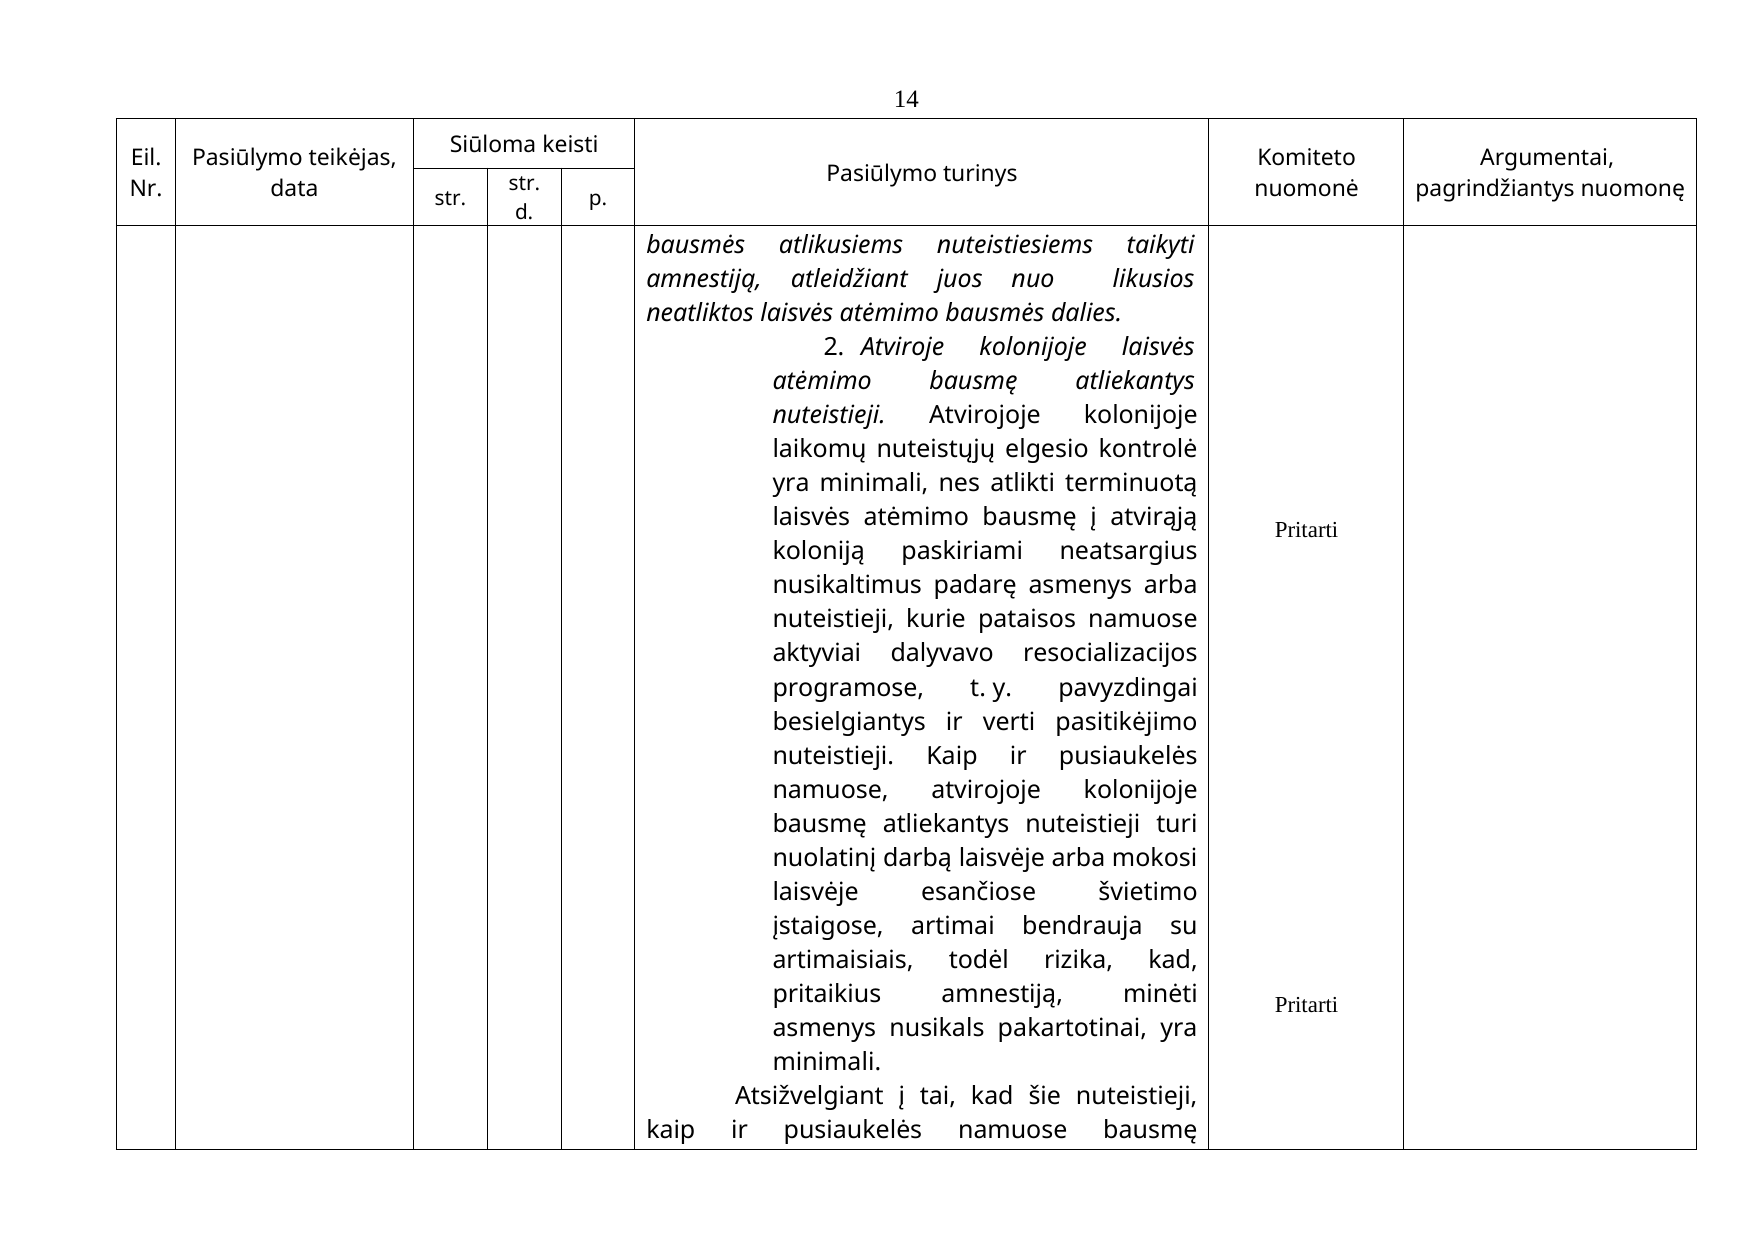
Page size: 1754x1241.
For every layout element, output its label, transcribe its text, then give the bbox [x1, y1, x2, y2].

table_header Pasiūlymo turinys [635, 119, 1208, 225]
table_cell str. [414, 169, 487, 225]
table_cell bausmės atlikusiems nuteistiesiems taikyti amnestiją, atleidžiant juos nuo likusios neatliktos laisvės atėmimo bausmės dalies. Atviroje kolonijoje laisvės atėmimo bausmę atliekantys nuteistieji. Atvirojoje kolonijoje laikomų nuteistųjų elgesio kontrolė yra minimali, nes atlikti terminuotą laisvės atėmimo bausmę į atvirąją koloniją paskiriami neatsargius nusikaltimus padarę asmenys arba nuteistieji, kurie pataisos namuose aktyviai dalyvavo resocializacijos programose, t. y. pavyzdingai besielgiantys ir verti pasitikėjimo nuteistieji. Kaip ir pusiaukelės namuose, atvirojoje kolonijoje bausmę atliekantys nuteistieji turi nuolatinį darbą laisvėje arba mokosi laisvėje esančiose švietimo įstaigose, artimai bendrauja su artimaisiais, todėl rizika, kad, pritaikius amnestiją, minėti asmenys nusikals pakartotinai, yra minimali. Atsižvelgiant į tai, kad šie nuteistieji, kaip ir pusiaukelės namuose bausmę [635, 226, 1208, 1149]
table_header Siūloma keisti [414, 119, 634, 167]
table_cell [414, 226, 487, 1149]
table_cell [1404, 226, 1696, 1149]
table_header Pasiūlymo teikėjas, data [176, 119, 413, 225]
table_cell str. d. [488, 169, 561, 225]
table_cell p. [562, 169, 634, 225]
table_header Komiteto nuomonė [1209, 119, 1403, 225]
table_cell [176, 226, 413, 1149]
table_cell [117, 226, 175, 1149]
table_header Argumentai, pagrindžiantys nuomonę [1404, 119, 1696, 225]
table_cell Pritarti Pritarti [1209, 226, 1403, 1149]
table_cell [562, 226, 634, 1149]
table_header Eil. Nr. [117, 119, 175, 225]
table_cell [488, 226, 561, 1149]
